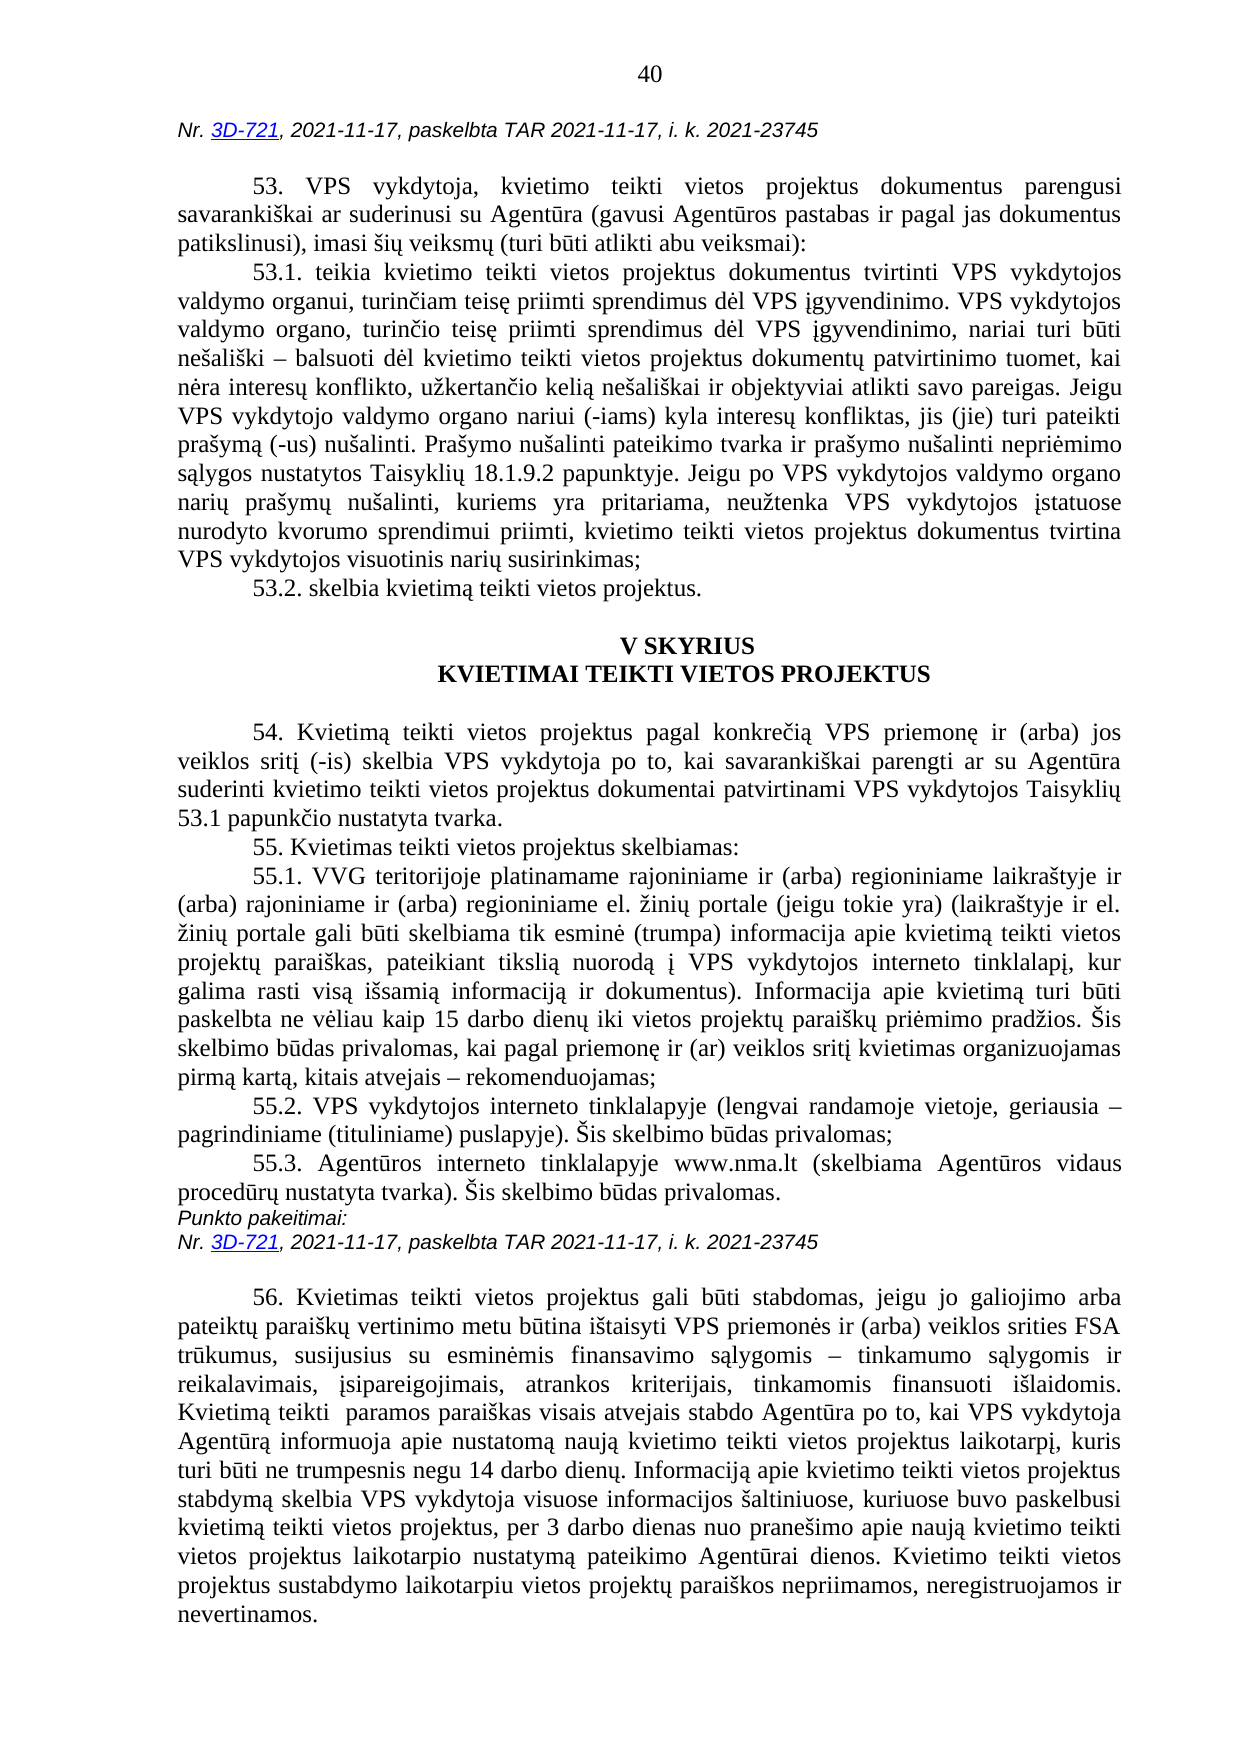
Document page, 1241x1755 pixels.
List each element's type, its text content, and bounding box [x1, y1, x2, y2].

text 53. VPS vykdytoja, kvietimo teikti vietos projektus dokumentus parengusi savarankiškai ar suderinusi su Agentūra (gavusi Agentūros pastabas ir pagal jas dokumentus patikslinusi), imasi šių veiksmų (turi būti atlikti abu veiksmai): [177, 171, 1122, 257]
text 54. Kvietimą teikti vietos projektus pagal konkrečią VPS priemonę ir (arba) jos veiklos sritį (-is) skelbia VPS vykdytoja po to, kai savarankiškai parengti ar su Agentūra suderinti kvietimo teikti vietos projektus dokumentai patvirtinami VPS vykdytojos Taisyklių 53.1 papunkčio nustatyta tvarka. [177, 717, 1122, 832]
text 56. Kvietimas teikti vietos projektus gali būti stabdomas, jeigu jo galiojimo arba pateiktų paraiškų vertinimo metu būtina ištaisyti VPS priemonės ir (arba) veiklos srities FSA trūkumus, susijusius su esminėmis finansavimo sąlygomis – tinkamumo sąlygomis ir reikalavimais, įsipareigojimais, atrankos kriterijais, tinkamomis finansuoti išlaidomis. Kvietimą teikti paramos paraiškas visais atvejais stabdo Agentūra po to, kai VPS vykdytoja Agentūrą informuoja apie nustatomą naują kvietimo teikti vietos projektus laikotarpį, kuris turi būti ne trumpesnis negu 14 darbo dienų. Informaciją apie kvietimo teikti vietos projektus stabdymą skelbia VPS vykdytoja visuose informacijos šaltiniuose, kuriuose buvo paskelbusi kvietimą teikti vietos projektus, per 3 darbo dienas nuo pranešimo apie naują kvietimo teikti vietos projektus laikotarpio nustatymą pateikimo Agentūrai dienos. Kvietimo teikti vietos projektus sustabdymo laikotarpiu vietos projektų paraiškos nepriimamos, neregistruojamos ir nevertinamos. [177, 1282, 1122, 1627]
text 55. Kvietimas teikti vietos projektus skelbiamas: [177, 832, 1122, 861]
text 55.3. Agentūros interneto tinklalapyje www.nma.lt (skelbiama Agentūros vidaus procedūrų nustatyta tvarka). Šis skelbimo būdas privalomas. [177, 1148, 1122, 1206]
text 55.2. VPS vykdytojos interneto tinklalapyje (lengvai randamoje vietoje, geriausia – pagrindiniame (tituliniame) puslapyje). Šis skelbimo būdas privalomas; [177, 1091, 1122, 1148]
text Nr. 3D-721, 2021-11-17, paskelbta TAR 2021-11-17, i. k. 2021-23745 [177, 1230, 1122, 1254]
text Nr. 3D-721, 2021-11-17, paskelbta TAR 2021-11-17, i. k. 2021-23745 [177, 118, 1122, 142]
text KVIETIMAI TEIKTI VIETOS PROJEKTUS [177, 659, 1122, 688]
text Punkto pakeitimai: [177, 1206, 1122, 1230]
text 53.2. skelbia kvietimą teikti vietos projektus. [177, 573, 1122, 602]
text V SKYRIUS [177, 631, 1122, 659]
text 55.1. VVG teritorijoje platinamame rajoniniame ir (arba) regioniniame laikraštyje ir (arba) rajoniniame ir (arba) regioniniame el. žinių portale (jeigu tokie yra) (laikraštyje ir el. žinių portale gali būti skelbiama tik esminė (trumpa) informacija apie kvietimą teikti vietos projektų paraiškas, pateikiant tikslią nuorodą į VPS vykdytojos interneto tinklalapį, kur galima rasti visą išsamią informaciją ir dokumentus). Informacija apie kvietimą turi būti paskelbta ne vėliau kaip 15 darbo dienų iki vietos projektų paraiškų priėmimo pradžios. Šis skelbimo būdas privalomas, kai pagal priemonę ir (ar) veiklos sritį kvietimas organizuojamas pirmą kartą, kitais atvejais – rekomenduojamas; [177, 861, 1122, 1091]
text 53.1. teikia kvietimo teikti vietos projektus dokumentus tvirtinti VPS vykdytojos valdymo organui, turinčiam teisę priimti sprendimus dėl VPS įgyvendinimo. VPS vykdytojos valdymo organo, turinčio teisę priimti sprendimus dėl VPS įgyvendinimo, nariai turi būti nešališki – balsuoti dėl kvietimo teikti vietos projektus dokumentų patvirtinimo tuomet, kai nėra interesų konflikto, užkertančio kelią nešališkai ir objektyviai atlikti savo pareigas. Jeigu VPS vykdytojo valdymo organo nariui (-iams) kyla interesų konfliktas, jis (jie) turi pateikti prašymą (-us) nušalinti. Prašymo nušalinti pateikimo tvarka ir prašymo nušalinti nepriėmimo sąlygos nustatytos Taisyklių 18.1.9.2 papunktyje. Jeigu po VPS vykdytojos valdymo organo narių prašymų nušalinti, kuriems yra pritariama, neužtenka VPS vykdytojos įstatuose nurodyto kvorumo sprendimui priimti, kvietimo teikti vietos projektus dokumentus tvirtina VPS vykdytojos visuotinis narių susirinkimas; [177, 257, 1122, 573]
